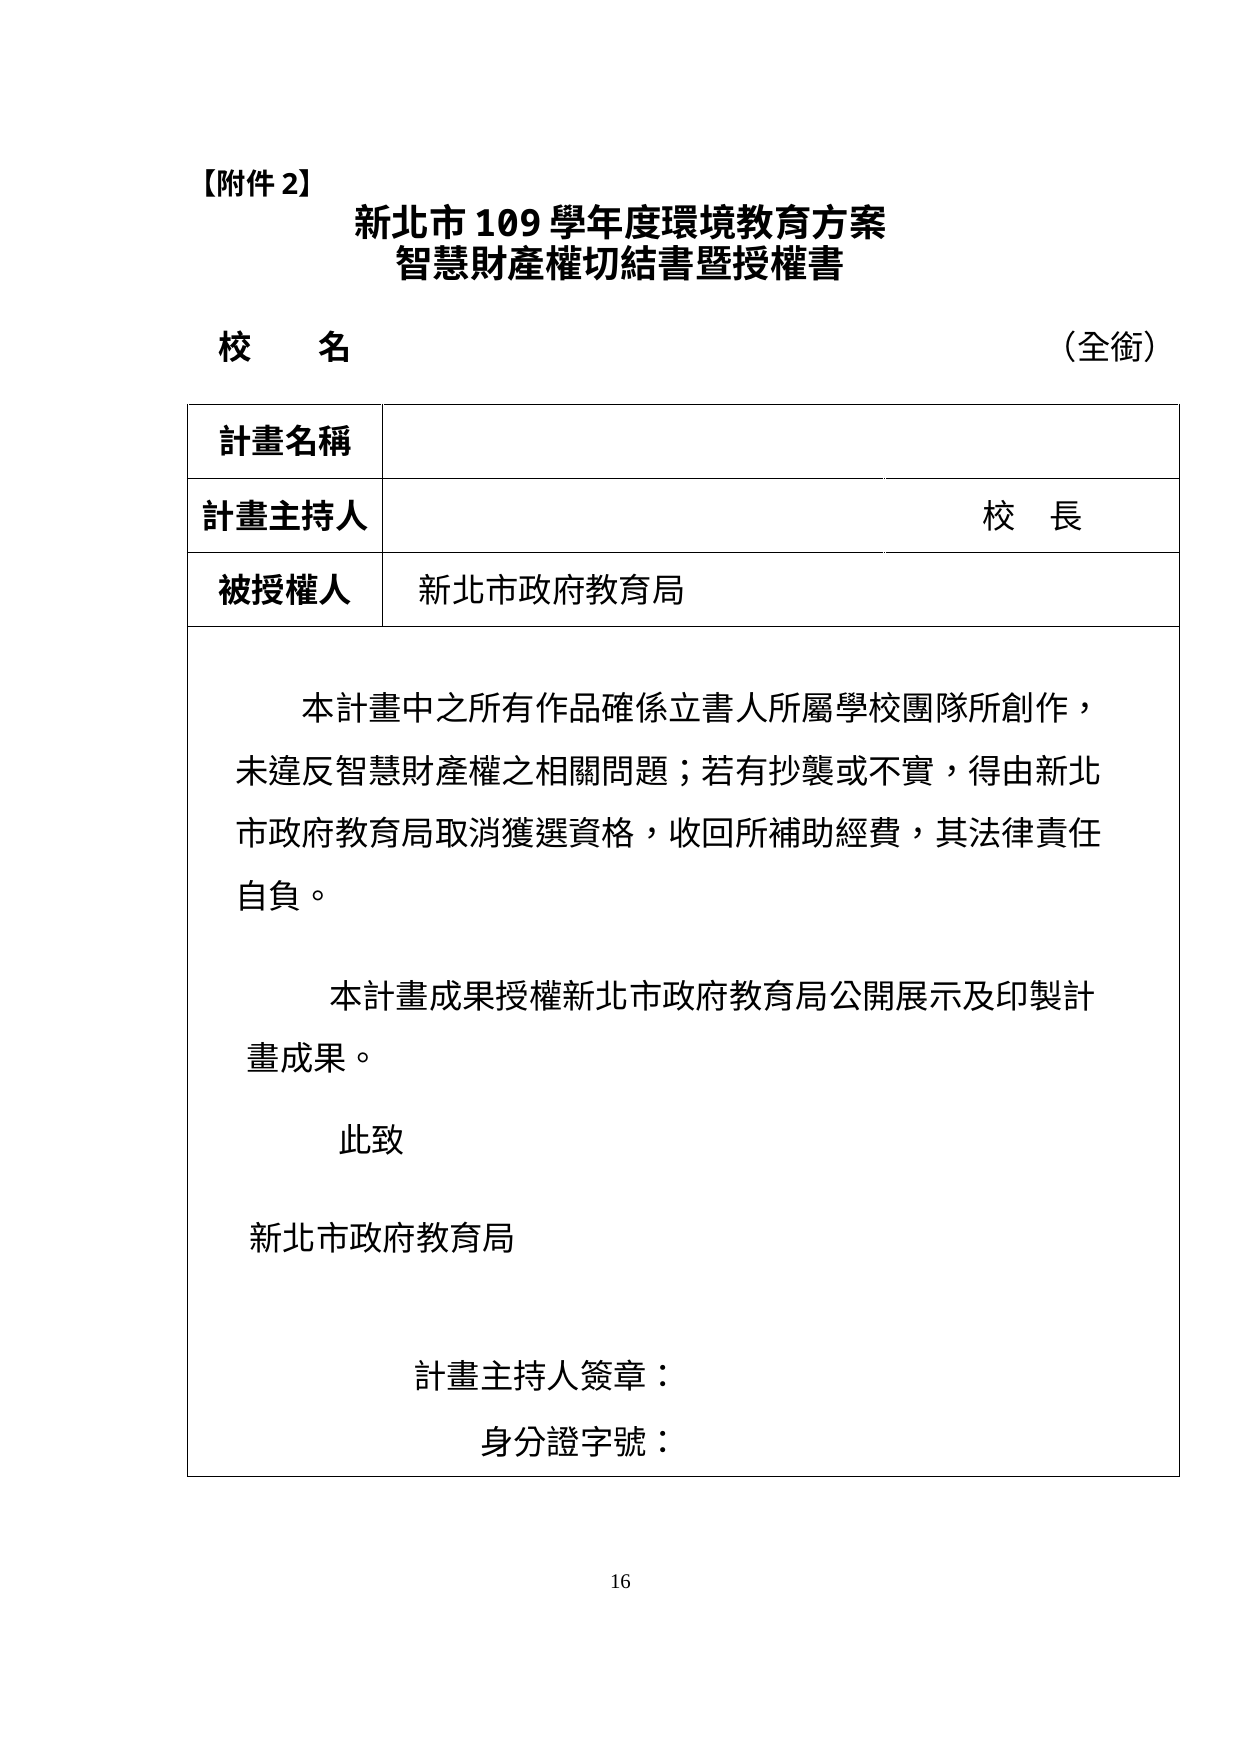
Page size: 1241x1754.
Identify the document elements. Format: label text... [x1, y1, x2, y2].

text 新北市109學年度環境教育方案 [187, 203, 1053, 244]
text 智慧財產權切結書暨授權書 [187, 244, 1053, 286]
table_cell 被授權人 [188, 553, 382, 626]
text 【附件2】 [187, 161, 1053, 203]
table_cell 新北市政府教育局 [383, 553, 1179, 626]
table_header （全銜） [384, 289, 1178, 404]
table_cell 計畫名稱 [188, 405, 382, 478]
table_header 校 名 [189, 289, 381, 404]
table_cell 本計畫中之所有作品確係立書人所屬學校團隊所創作，未違反智慧財產權之相關問題；若有抄襲或不實，得由新北市政府教育局取消獲選資格，收回所補助經費，其法律責任自負。 本計畫成果授權新北市政府教育局公開展示及印製計畫成果。 此致 新北市政府教育局 計畫主持人簽章： 身分證字號： [188, 627, 1179, 1476]
table_cell 校 長 [886, 479, 1179, 552]
table_cell [383, 405, 1179, 478]
table_cell [383, 479, 883, 552]
table_cell 計畫主持人 [188, 479, 382, 552]
